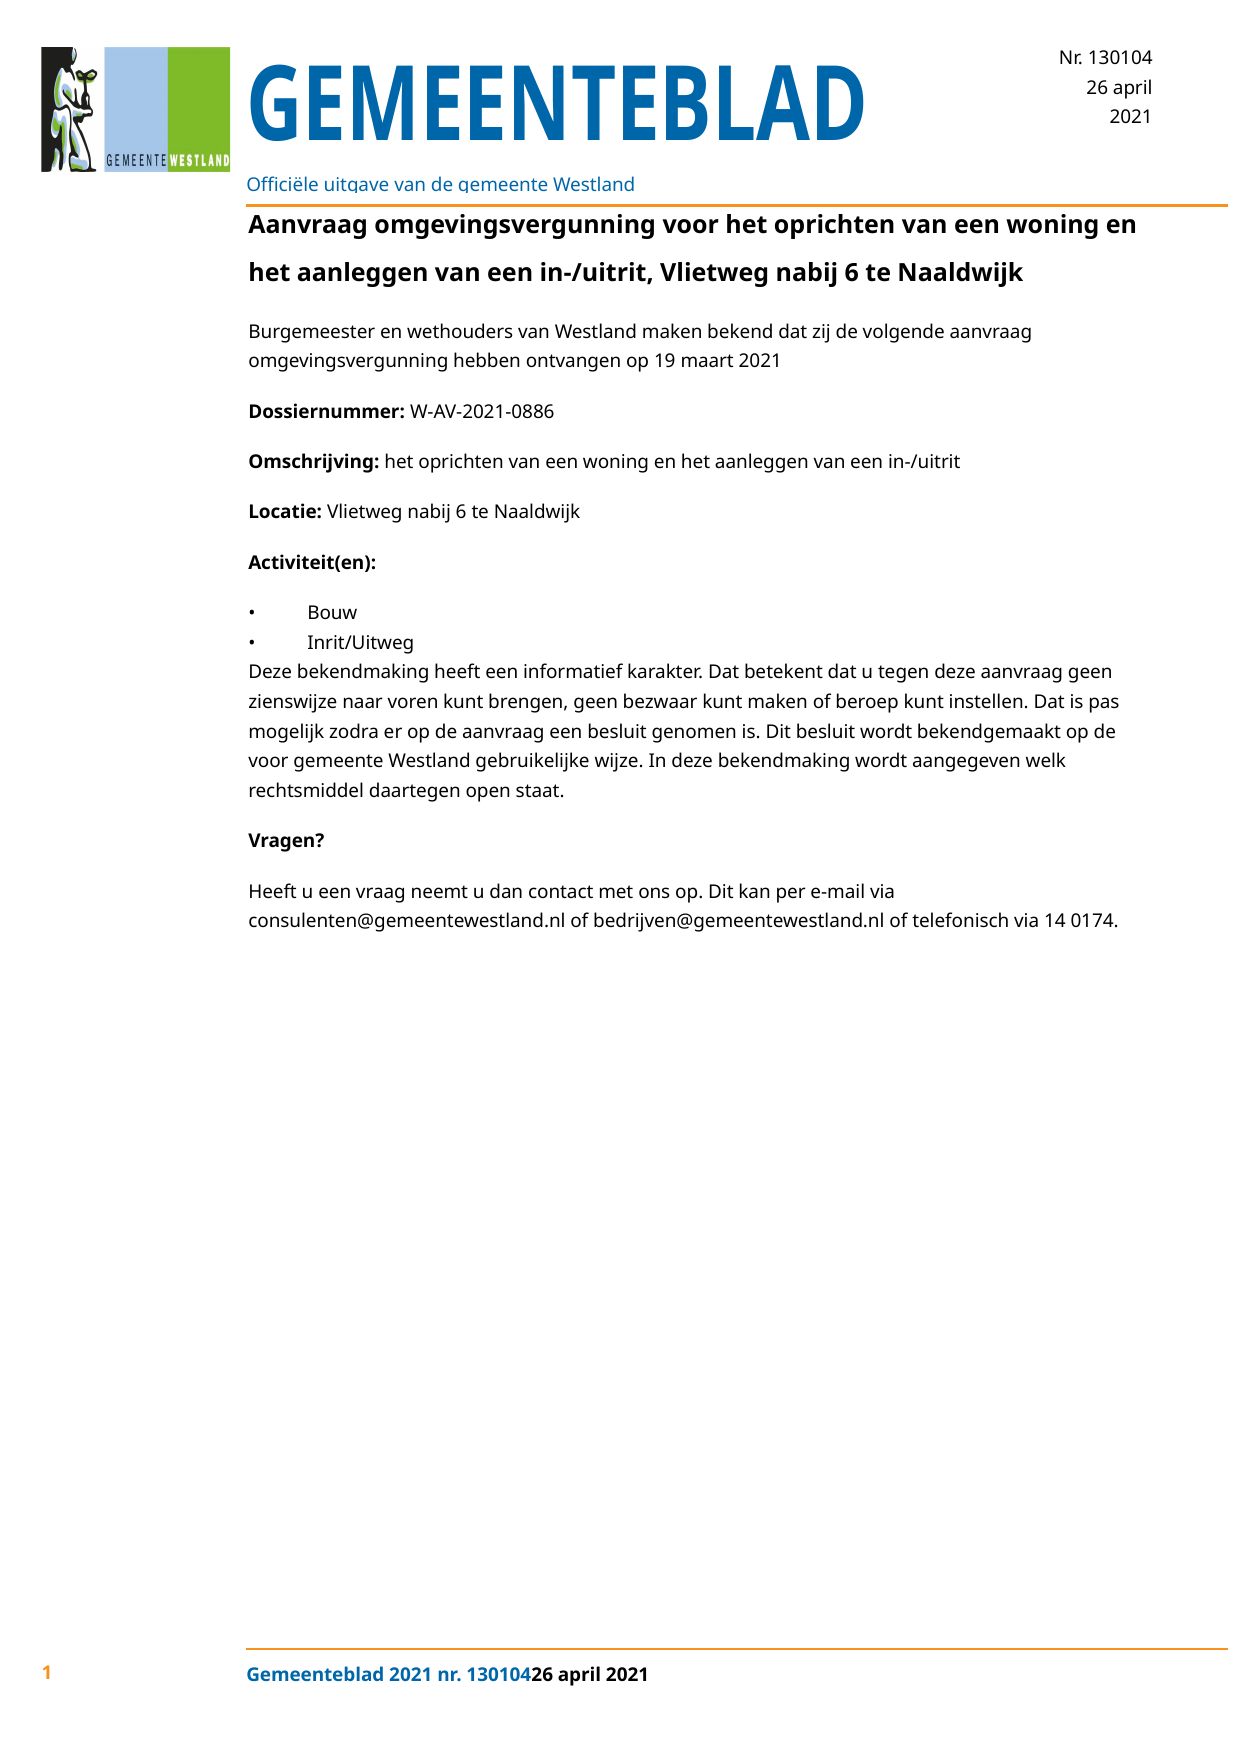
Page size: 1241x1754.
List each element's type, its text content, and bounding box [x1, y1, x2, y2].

list Bouw [248, 599, 1152, 625]
text Vragen? [248, 827, 1152, 853]
text Omschrijving: het oprichten van een woning en het aanleggen van een in-/uitrit [248, 448, 1152, 474]
text Activiteit(en): [248, 549, 1152, 575]
text Locatie: Vlietweg nabij 6 te Naaldwijk [248, 499, 1152, 524]
text Deze bekendmaking heeft een informatief karakter. Dat betekent dat u tegen deze aanvraag geen zienswijze naar voren kunt brengen, geen bezwaar kunt maken of beroep kunt instellen. Dat is pas mogelijk zodra er op de aanvraag een besluit genomen is. Dit besluit wordt bekendgemaakt op de voor gemeente Westland gebruikelijke wijze. In deze bekendmaking wordt aangegeven welk rechtsmiddel daartegen open staat. [248, 659, 1152, 803]
text Aanvraag omgevingsvergunning voor het oprichten van een woning en het aanleggen van een in-/uitrit, Vlietweg nabij 6 te Naaldwijk [248, 207, 1152, 288]
text Burgemeester en wethouders van Westland maken bekend dat zij de volgende aanvraag omgevingsvergunning hebben ontvangen op 19 maart 2021 [248, 318, 1152, 373]
text Dossiernummer: W-AV-2021-0886 [248, 398, 1152, 424]
picture [41, 47, 231, 172]
text Heeft u een vraag neemt u dan contact met ons op. Dit kan per e-mail via consulenten@gemeentewestland.nl of bedrijven@gemeentewestland.nl of telefonisch via 14 0174. [248, 878, 1152, 933]
list Inrit/Uitweg [248, 629, 1152, 655]
